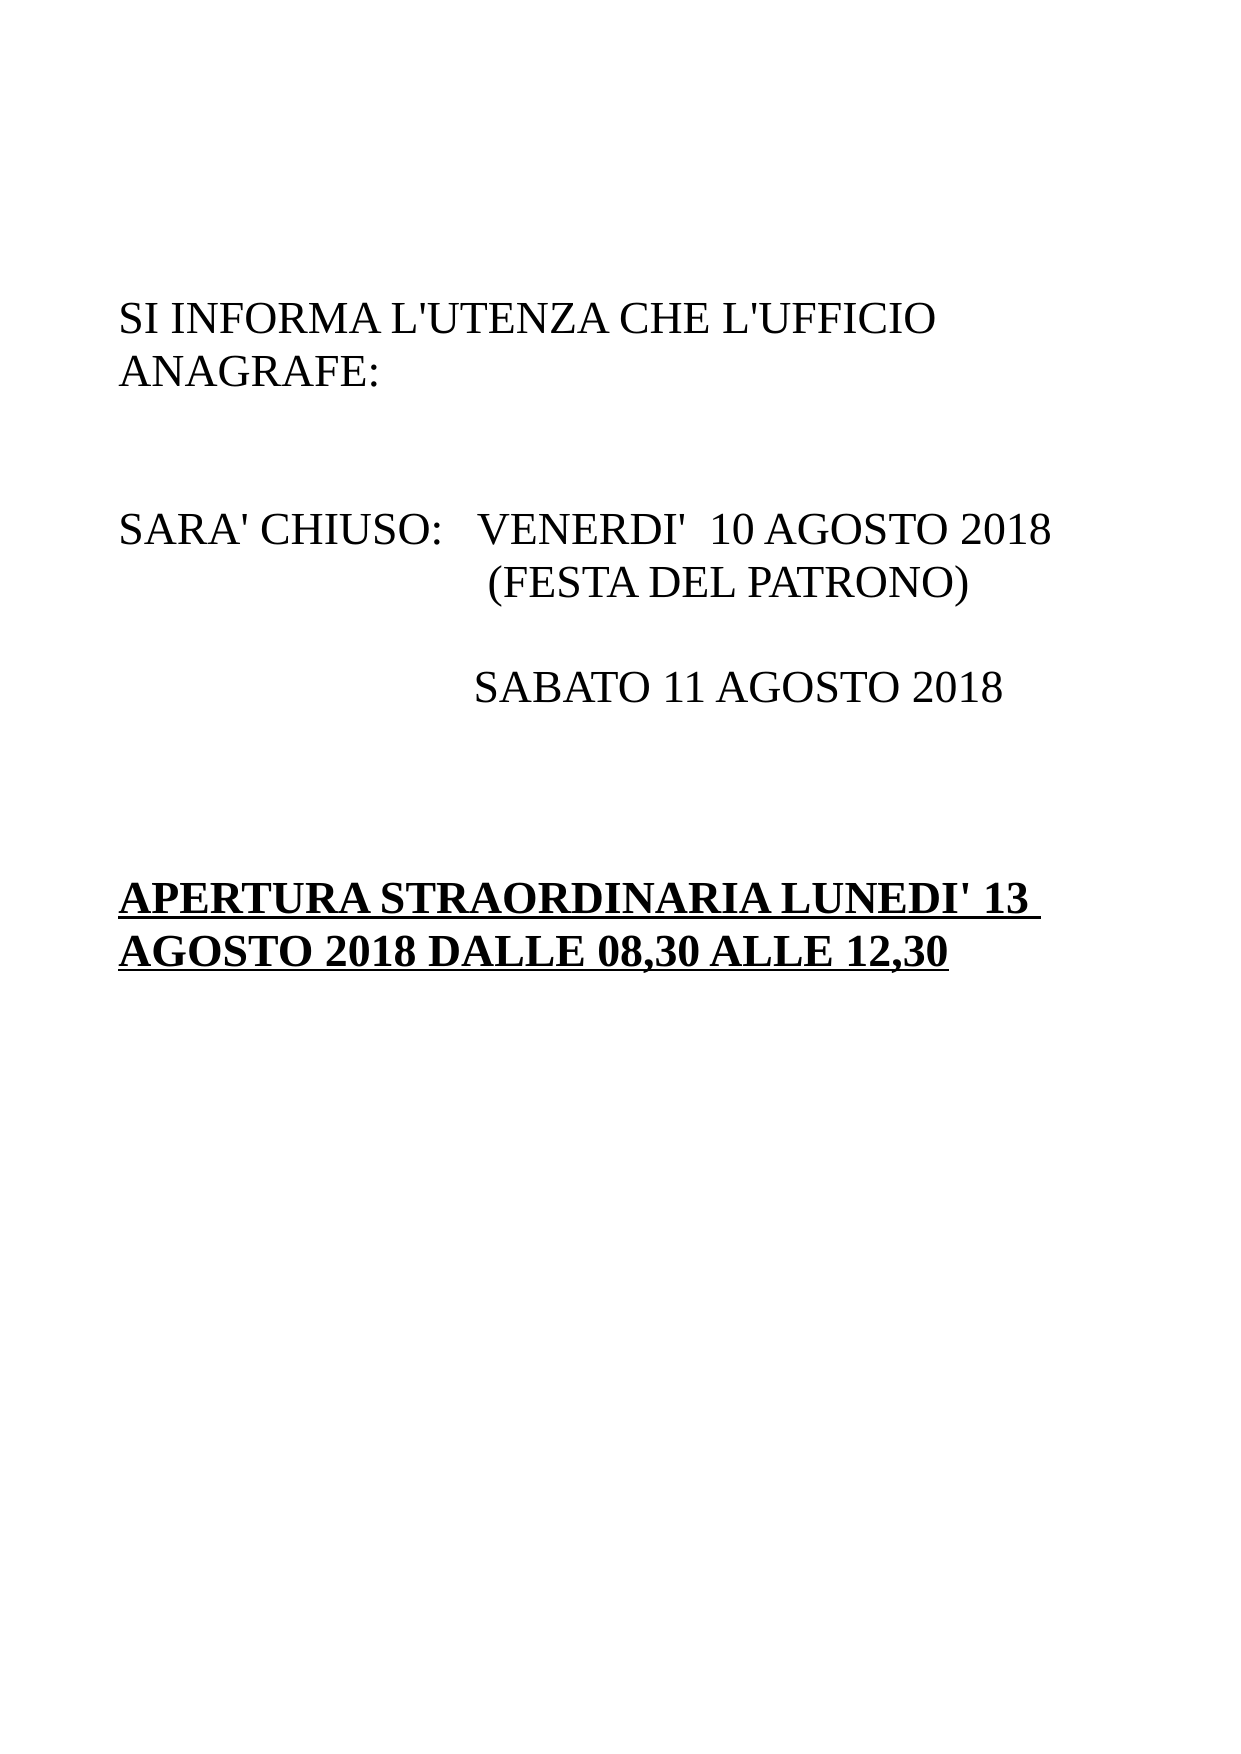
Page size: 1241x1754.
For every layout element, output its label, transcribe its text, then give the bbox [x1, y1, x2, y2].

text APERTURA STRAORDINARIA LUNEDI' 13 AGOSTO 2018 DALLE 08,30 ALLE 12,30 [118, 870, 1122, 976]
text SI INFORMA L'UTENZA CHE L'UFFICIO ANAGRAFE: [118, 291, 1122, 396]
text SABATO 11 AGOSTO 2018 [118, 659, 1122, 712]
text SARA' CHIUSO: VENERDI' 10 AGOSTO 2018 (FESTA DEL PATRONO) [118, 501, 1122, 607]
